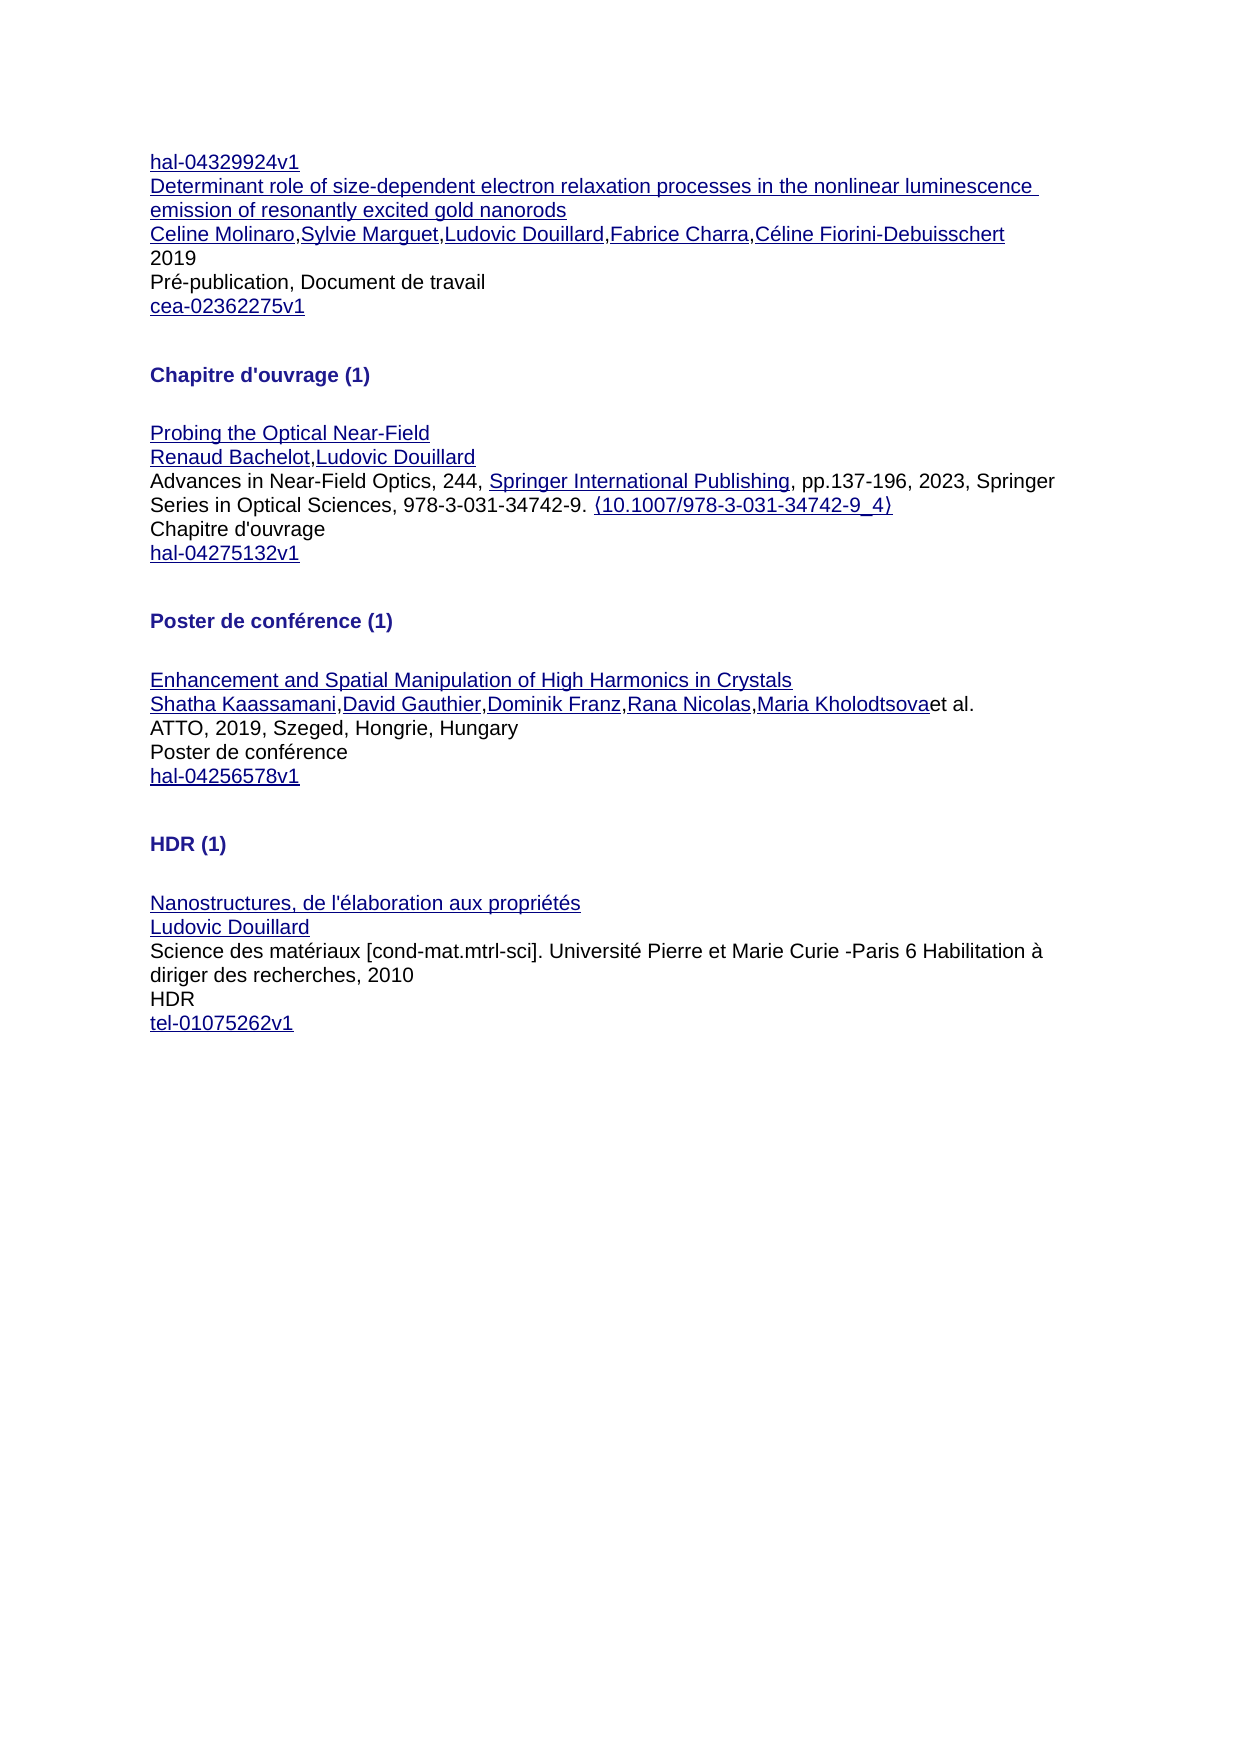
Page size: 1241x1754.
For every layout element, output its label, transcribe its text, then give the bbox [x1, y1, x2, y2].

table_header hal-04329924v1 [150, 150, 1090, 174]
subtitle Chapitre d'ouvrage (1) [150, 362, 1090, 386]
subtitle Poster de conférence (1) [150, 609, 1090, 633]
subtitle HDR (1) [150, 832, 1090, 856]
table_cell Determinant role of size-dependent electron relaxation processes in the nonlinear luminescence emission of resonantly excited gold nanorods Celine Molinaro,Sylvie Marguet,Ludovic Douillard,Fabrice Charra,Céline Fiorini-Debuisschert 2019 Pré-publication, Document de travail cea-02362275v1 [150, 174, 1090, 318]
table_header Nanostructures, de l'élaboration aux propriétés Ludovic Douillard Science des matériaux [cond-mat.mtrl-sci]. Université Pierre et Marie Curie -Paris 6 Habilitation à diriger des recherches, 2010 HDR tel-01075262v1 [150, 891, 1090, 1034]
table_header Enhancement and Spatial Manipulation of High Harmonics in Crystals Shatha Kaassamani,David Gauthier,Dominik Franz,Rana Nicolas,Maria Kholodtsovaet al. ATTO, 2019, Szeged, Hongrie, Hungary Poster de conférence hal-04256578v1 [150, 668, 1090, 787]
table_header Probing the Optical Near-Field Renaud Bachelot,Ludovic Douillard Advances in Near-Field Optics, 244, Springer International Publishing, pp.137-196, 2023, Springer Series in Optical Sciences, 978-3-031-34742-9. ⟨10.1007/978-3-031-34742-9_4⟩ Chapitre d'ouvrage hal-04275132v1 [150, 421, 1090, 564]
